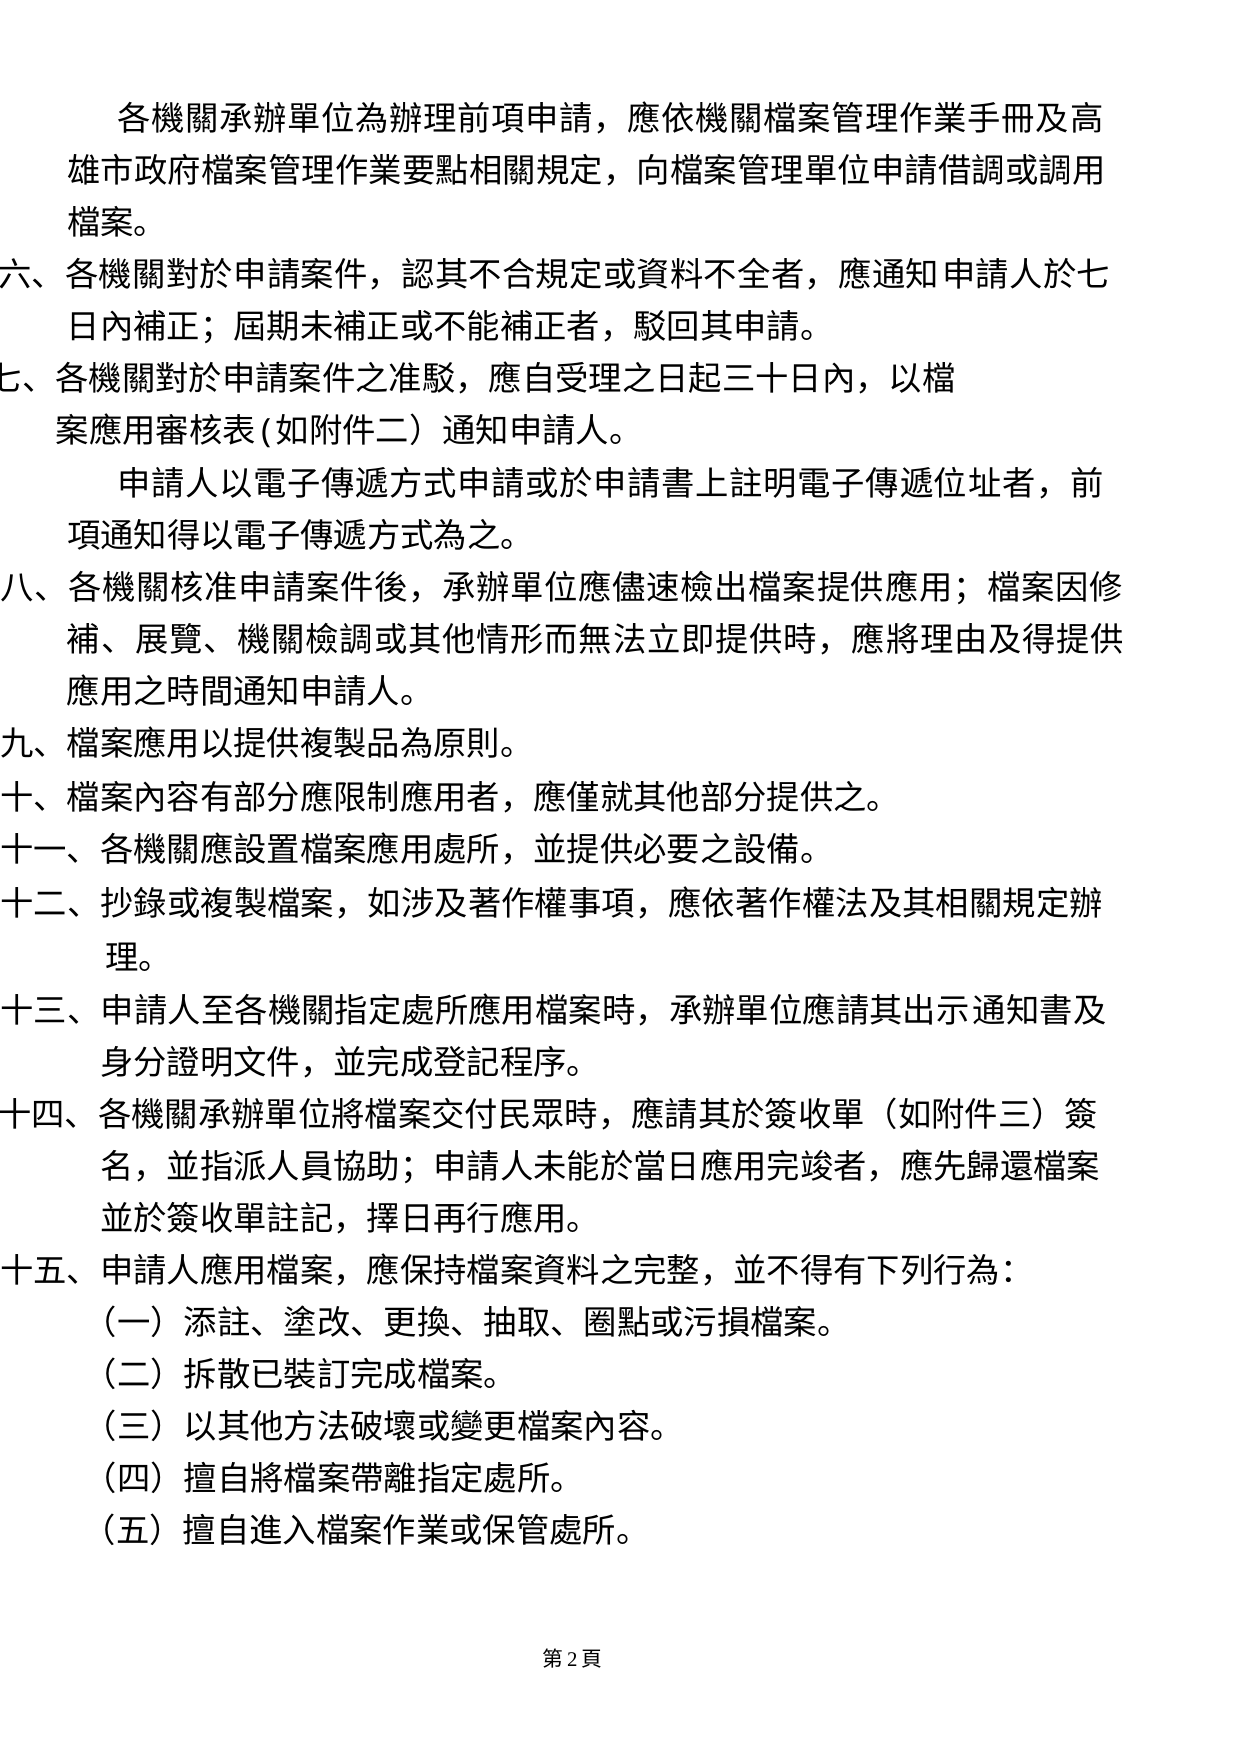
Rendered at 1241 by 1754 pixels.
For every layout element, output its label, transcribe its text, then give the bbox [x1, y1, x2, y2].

text 九、檔案應用以提供複製品為原則。 [0, 714, 1106, 766]
text （三）以其他方法破壞或變更檔案內容。 [83, 1397, 1155, 1449]
text 十三、申請人至各機關指定處所應用檔案時，承辦單位應請其出示通知書及身分證明文件，並完成登記程序。 [0, 980, 1106, 1084]
text 七、各機關對於申請案件之准駁，應自受理之日起三十日內，以檔 [0, 349, 1106, 401]
text 十一、各機關應設置檔案應用處所，並提供必要之設備。 [0, 820, 1091, 872]
text 十、檔案內容有部分應限制應用者，應僅就其他部分提供之。 [0, 766, 1155, 820]
text 十四、各機關承辦單位將檔案交付民眾時，應請其於簽收單（如附件三）簽名，並指派人員協助；申請人未能於當日應用完竣者，應先歸還檔案並於簽收單註記，擇日再行應用。 [0, 1084, 1106, 1241]
text 申請人以電子傳遞方式申請或於申請書上註明電子傳遞位址者，前項通知得以電子傳遞方式為之。 [67, 453, 1106, 557]
text （五）擅自進入檔案作業或保管處所。 [82, 1501, 1144, 1553]
text （一）添註、塗改、更換、抽取、圈點或污損檔案。 [83, 1293, 1144, 1345]
text 八、各機關核准申請案件後，承辦單位應儘速檢出檔案提供應用；檔案因修補、展覽、機關檢調或其他情形而無法立即提供時，應將理由及得提供應用之時間通知申請人。 [0, 557, 1125, 714]
text 十二、抄錄或複製檔案，如涉及著作權事項，應依著作權法及其相關規定辦理。 [0, 872, 1106, 980]
text 各機關承辦單位為辦理前項申請，應依機關檔案管理作業手冊及高雄市政府檔案管理作業要點相關規定，向檔案管理單位申請借調或調用檔案。 [67, 89, 1106, 245]
text （四）擅自將檔案帶離指定處所。 [83, 1449, 1144, 1501]
text （二）拆散已裝訂完成檔案。 [83, 1345, 1144, 1397]
text 六、各機關對於申請案件，認其不合規定或資料不全者，應通知申請人於七日內補正；屆期未補正或不能補正者，駁回其申請。 [0, 245, 1110, 349]
text 案應用審核表(如附件二）通知申請人。 [56, 401, 1106, 453]
text 十五、申請人應用檔案，應保持檔案資料之完整，並不得有下列行為： [0, 1241, 1106, 1293]
